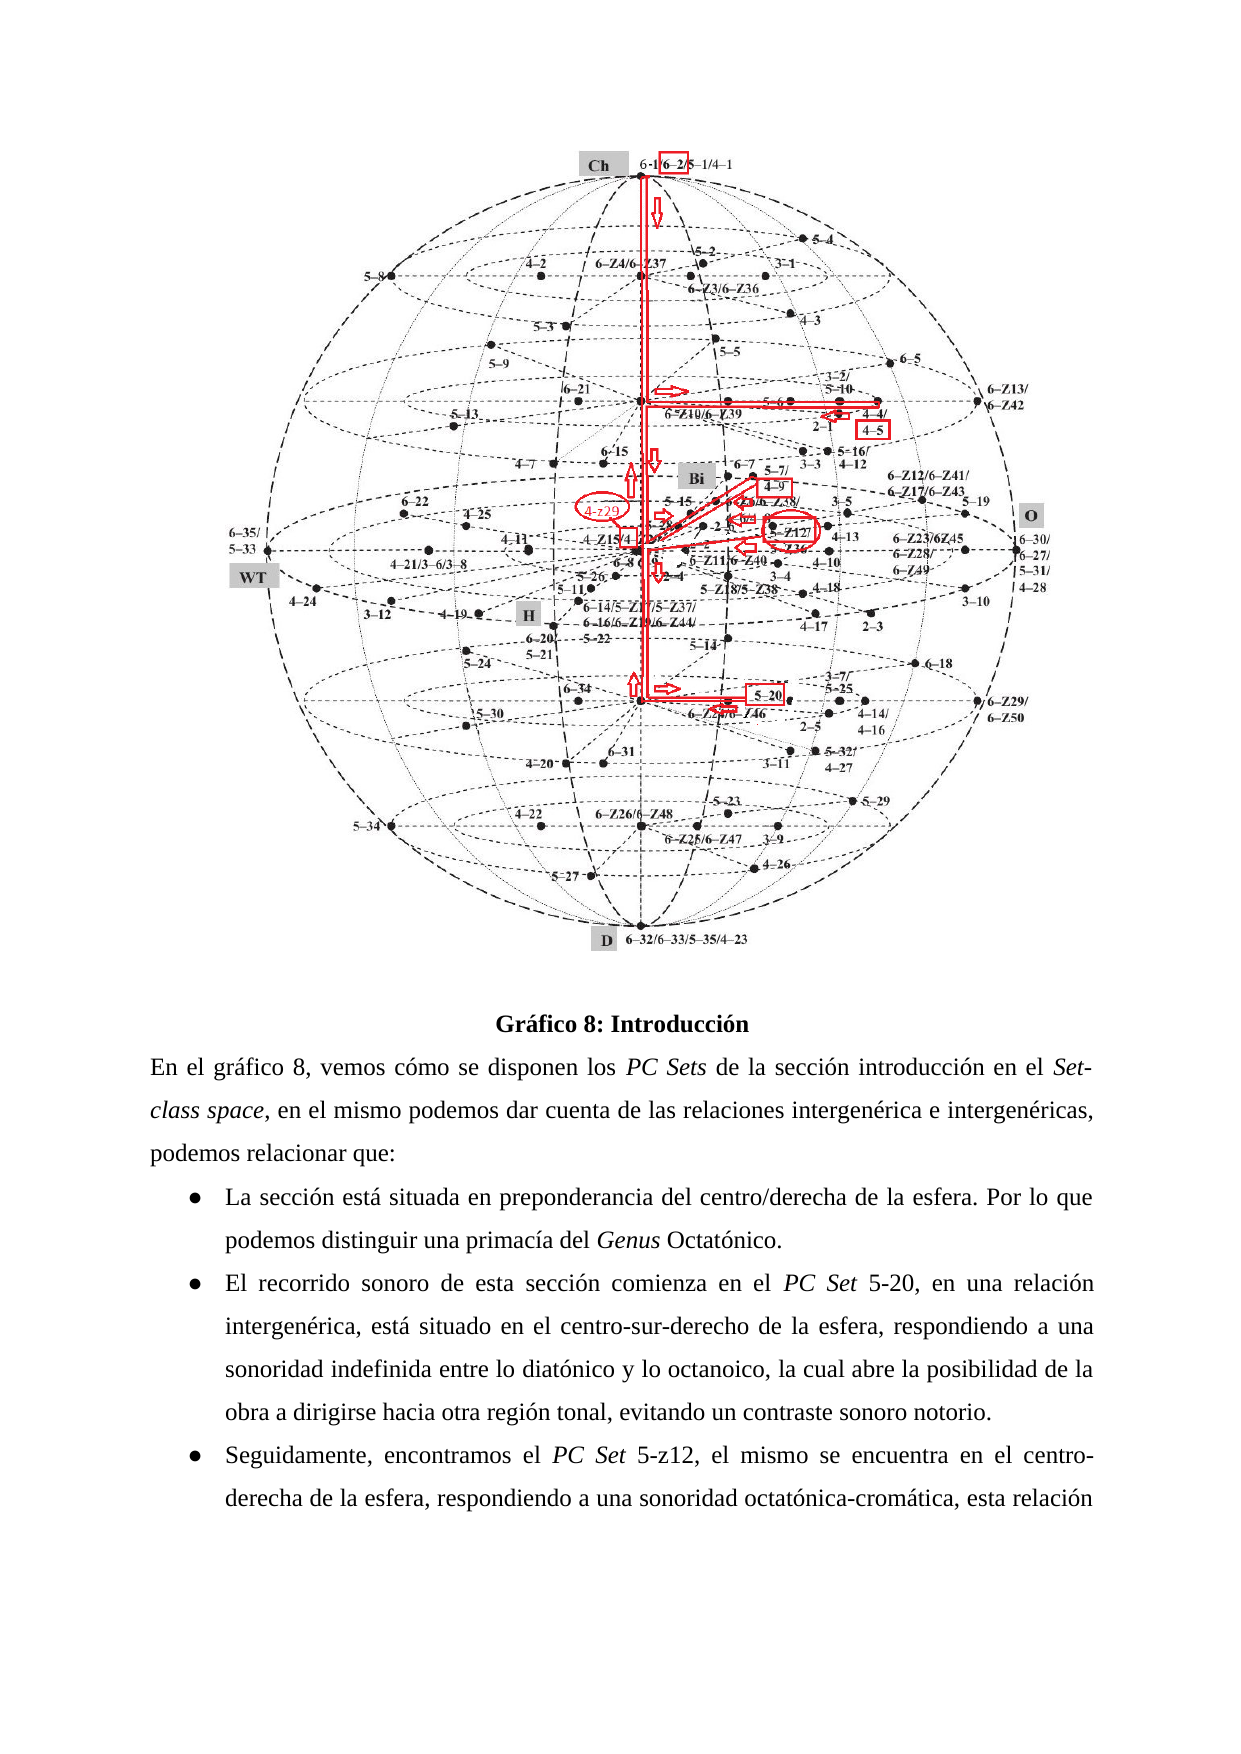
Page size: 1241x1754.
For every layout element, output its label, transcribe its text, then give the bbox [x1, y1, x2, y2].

list El recorrido sonoro de esta sección comienza en el PC Set 5-20, en una relación intergenérica, está situado en el centro-sur-derecho de la esfera, respondiendo a una sonoridad indefinida entre lo diatónico y lo octanoico, la cual abre la posibilidad de la obra a dirigirse hacia otra región tonal, evitando un contraste sonoro notorio. [187, 1268, 1094, 1426]
text Gráfico 8: Introducción [150, 1009, 1094, 1038]
list Seguidamente, encontramos el PC Set 5-z12, el mismo se encuentra en el centro-derecha de la esfera, respondiendo a una sonoridad octatónica-cromática, esta relación [187, 1440, 1094, 1512]
list La sección está situada en preponderancia del centro/derecha de la esfera. Por lo que podemos distinguir una primacía del Genus Octatónico. [187, 1182, 1094, 1253]
text En el gráfico 8, vemos cómo se disponen los PC Sets de la sección introducción en el Set-class space, en el mismo podemos dar cuenta de las relaciones intergenérica e intergenéricas, podemos relacionar que: [150, 1052, 1094, 1167]
